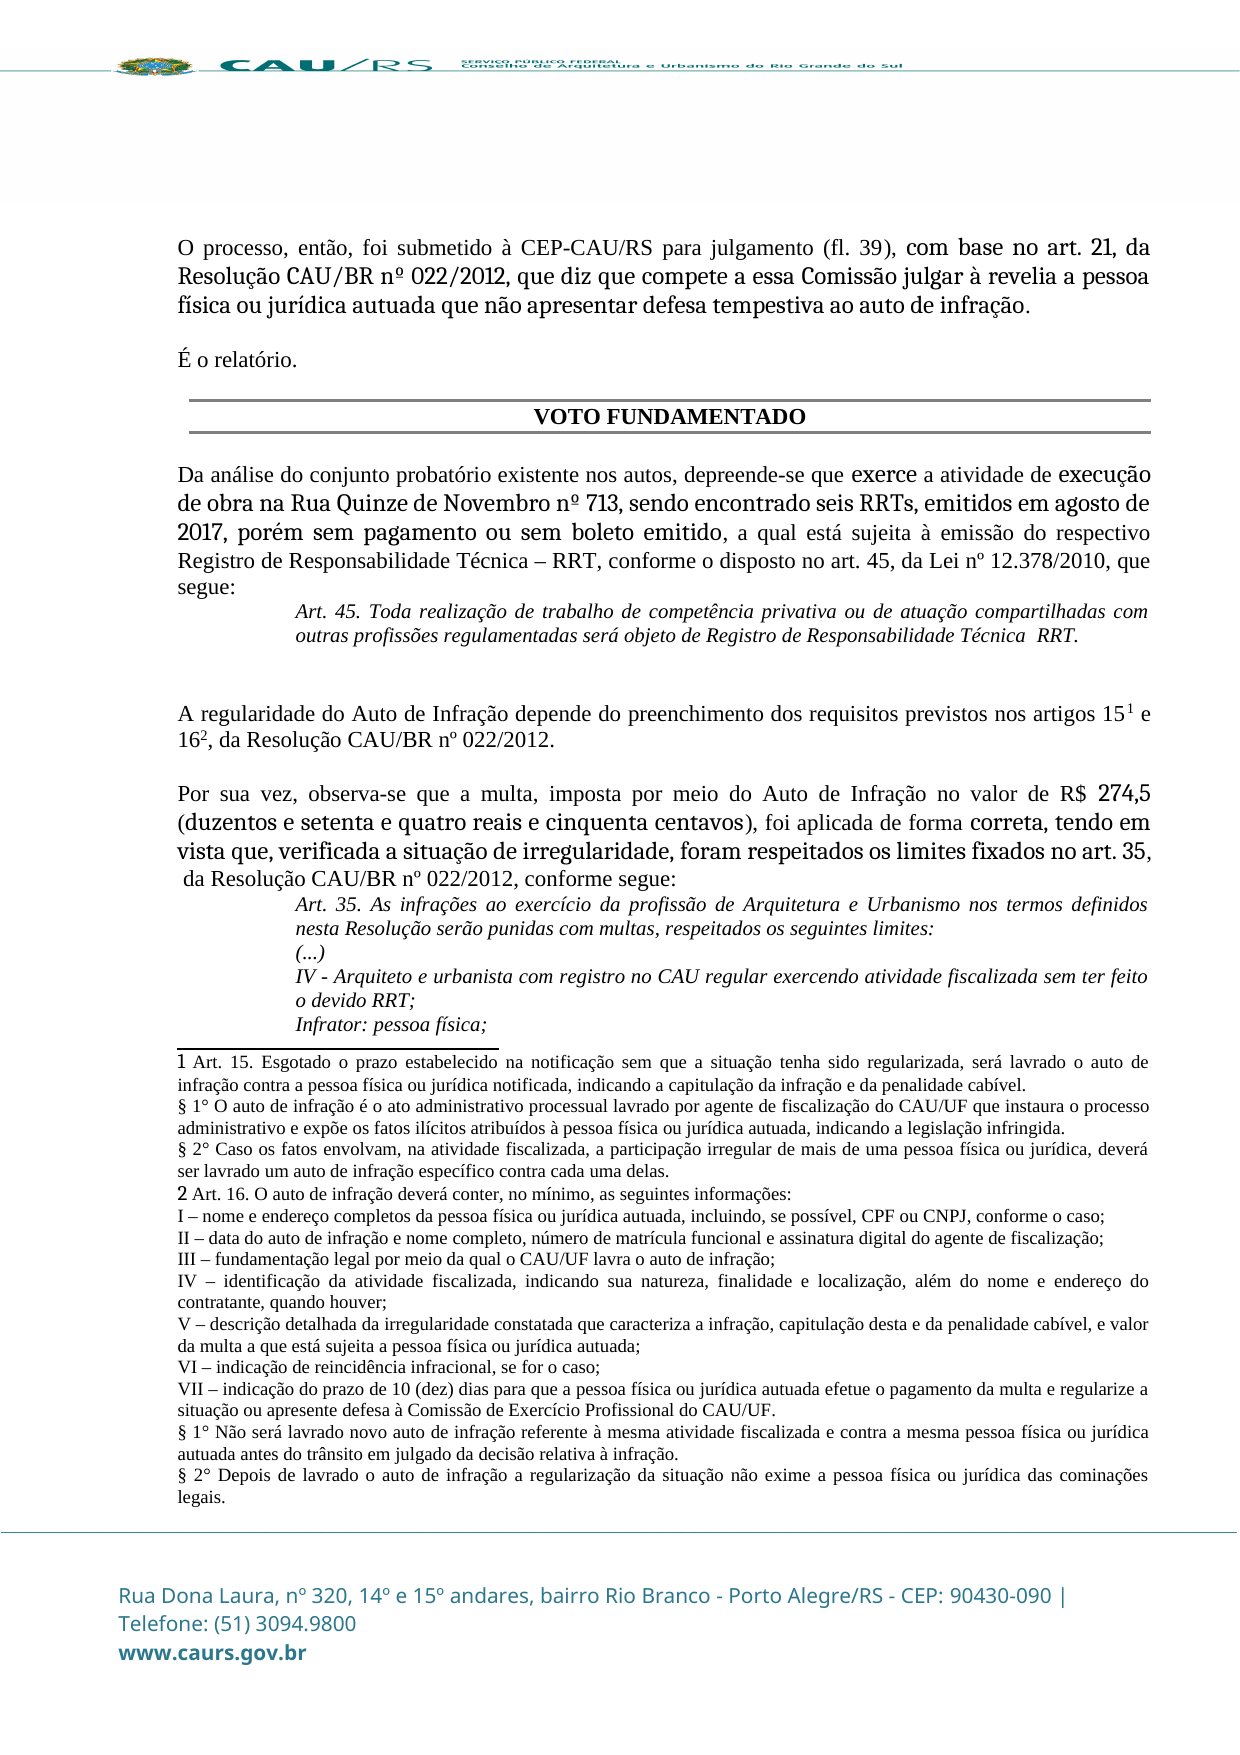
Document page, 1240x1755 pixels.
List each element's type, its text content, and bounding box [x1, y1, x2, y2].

text II – data do auto de infração e nome completo, número de matrícula funcional e assinatura digital do agente de fiscalização; [177, 1227, 1151, 1248]
text § 2° Caso os fatos envolvam, na atividade fiscalizada, a participação irregular de mais de uma pessoa física ou jurídica, deverá ser lavrado um auto de infração específico contra cada uma delas. [177, 1138, 1151, 1181]
text VI – indicação de reincidência infracional, se for o caso; [177, 1356, 1151, 1378]
text § 1° O auto de infração é o ato administrativo processual lavrado por agente de fiscalização do CAU/UF que instaura o processo administrativo e expõe os fatos ilícitos atribuídos à pessoa física ou jurídica autuada, indicando a legislação infringida. [177, 1095, 1151, 1138]
text V – descrição detalhada da irregularidade constatada que caracteriza a infração, capitulação desta e da penalidade cabível, e valor da multa a que está sujeita a pessoa física ou jurídica autuada; [177, 1313, 1151, 1356]
text (...) [295, 940, 1151, 964]
text Art. 35. As infrações ao exercício da profissão de Arquitetura e Urbanismo nos termos definidos nesta Resolução serão punidas com multas, respeitados os seguintes limites: [295, 892, 1151, 940]
text I – nome e endereço completos da pessoa física ou jurídica autuada, incluindo, se possível, CPF ou CNPJ, conforme o caso; [177, 1205, 1151, 1227]
text IV – identificação da atividade fiscalizada, indicando sua natureza, finalidade e localização, além do nome e endereço do contratante, quando houver; [177, 1270, 1151, 1313]
text Da análise do conjunto probatório existente nos autos, depreende-se que exerce a atividade de execução de obra na Rua Quinze de Novembro nº 713, sendo encontrado seis RRTs, emitidos em agosto de 2017, porém sem pagamento ou sem boleto emitido, a qual está sujeita à emissão do respectivo Registro de Responsabilidade Técnica – RRT, conforme o disposto no art. 45, da Lei nº 12.378/2010, que segue: [177, 460, 1151, 599]
text III – fundamentação legal por meio da qual o CAU/UF lavra o auto de infração; [177, 1248, 1151, 1270]
text É o relatório. [177, 346, 1151, 372]
text Por sua vez, observa-se que a multa, imposta por meio do Auto de Infração no valor de R$ 274,5 (duzentos e setenta e quatro reais e cinquenta centavos), foi aplicada de forma correta, tendo em vista que, verificada a situação de irregularidade, foram respeitados os limites fixados no art. 35, da Resolução CAU/BR nº 022/2012, conforme segue: [177, 779, 1151, 892]
text O processo, então, foi submetido à CEP-CAU/RS para julgamento (fl. 39), com base no art. 21, da Resolução CAU/BR nº 022/2012, que diz que compete a essa Comissão julgar à revelia a pessoa física ou jurídica autuada que não apresentar defesa tempestiva ao auto de infração. [177, 233, 1151, 319]
text IV - Arquiteto e urbanista com registro no CAU regular exercendo atividade fiscalizada sem ter feito o devido RRT; [295, 964, 1151, 1012]
text § 1° Não será lavrado novo auto de infração referente à mesma atividade fiscalizada e contra a mesma pessoa física ou jurídica autuada antes do trânsito em julgado da decisão relativa à infração. [177, 1421, 1151, 1464]
text Art. 16. O auto de infração deverá conter, no mínimo, as seguintes informações: [177, 1181, 1151, 1205]
text Art. 15. Esgotado o prazo estabelecido na notificação sem que a situação tenha sido regularizada, será lavrado o auto de infração contra a pessoa física ou jurídica notificada, indicando a capitulação da infração e da penalidade cabível. [177, 1049, 1151, 1095]
text Art. 45. Toda realização de trabalho de competência privativa ou de atuação compartilhadas com outras profissões regulamentadas será objeto de Registro de Responsabilidade Técnica ­ RRT. [295, 599, 1151, 647]
text VII – indicação do prazo de 10 (dez) dias para que a pessoa física ou jurídica autuada efetue o pagamento da multa e regularize a situação ou apresente defesa à Comissão de Exercício Profissional do CAU/UF. [177, 1378, 1151, 1421]
table_header VOTO FUNDAMENTADO [189, 402, 1151, 431]
text § 2° Depois de lavrado o auto de infração a regularização da situação não exime a pessoa física ou jurídica das cominações legais. [177, 1464, 1151, 1507]
text Infrator: pessoa física; [295, 1012, 1151, 1036]
text A regularidade do Auto de Infração depende do preenchimento dos requisitos previstos nos artigos 15 e 16, da Resolução CAU/BR nº 022/2012. [177, 700, 1151, 753]
